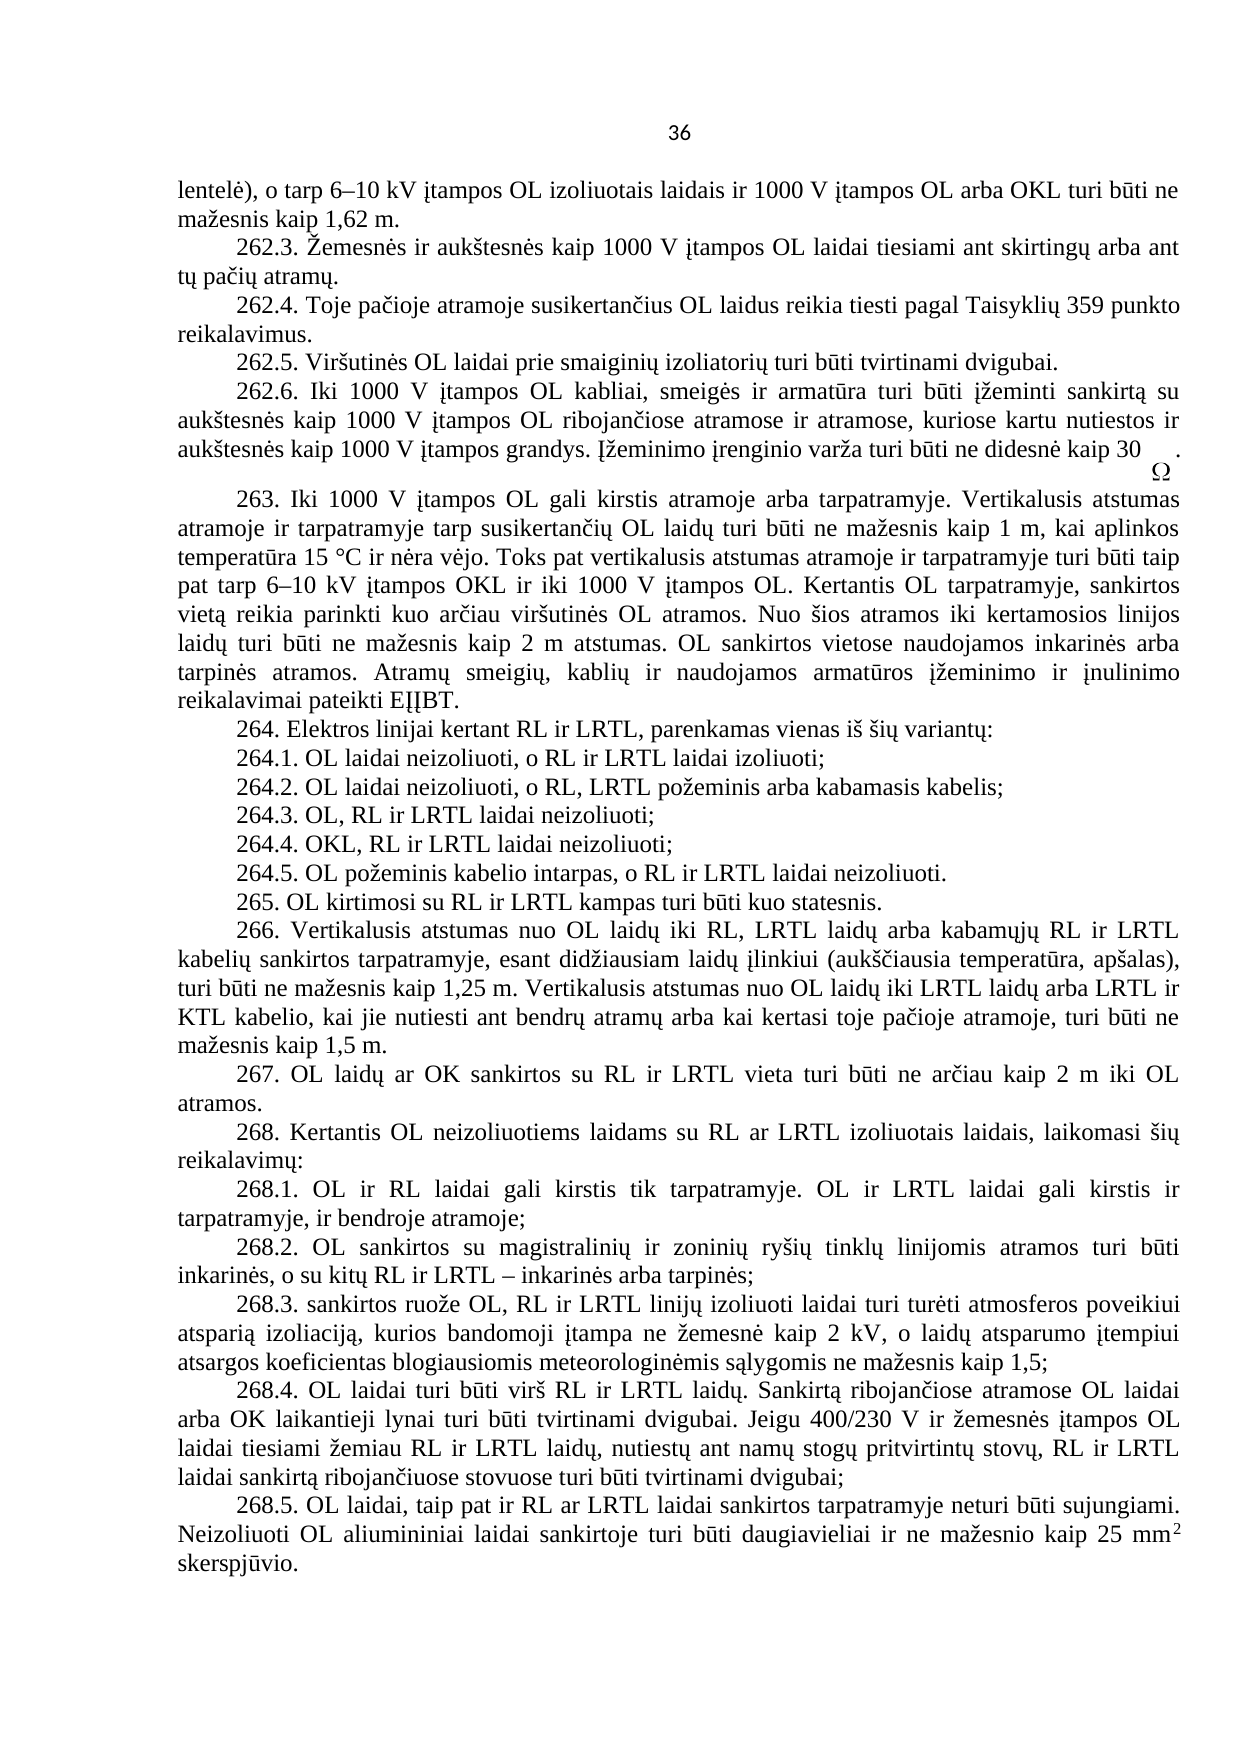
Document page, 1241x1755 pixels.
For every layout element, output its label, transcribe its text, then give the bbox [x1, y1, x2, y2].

text 264.3. OL, RL ir LRTL laidai neizoliuoti; [177, 801, 1181, 829]
text 268.2. OL sankirtos su magistralinių ir zoninių ryšių tinklų linijomis atramos turi būti inkarinės, o su kitų RL ir LRTL – inkarinės arba tarpinės; [177, 1232, 1181, 1289]
text 264.2. OL laidai neizoliuoti, o RL, LRTL požeminis arba kabamasis kabelis; [177, 772, 1181, 801]
text 264. Elektros linijai kertant RL ir LRTL, parenkamas vienas iš šių variantų: [177, 714, 1181, 743]
text 266. Vertikalusis atstumas nuo OL laidų iki RL, LRTL laidų arba kabamųjų RL ir LRTL kabelių sankirtos tarpatramyje, esant didžiausiam laidų įlinkiui (aukščiausia temperatūra, apšalas), turi būti ne mažesnis kaip 1,25 m. Vertikalusis atstumas nuo OL laidų iki LRTL laidų arba LRTL ir KTL kabelio, kai jie nutiesti ant bendrų atramų arba kai kertasi toje pačioje atramoje, turi būti ne mažesnis kaip 1,5 m. [177, 916, 1181, 1059]
text 262.3. Žemesnės ir aukštesnės kaip 1000 V įtampos OL laidai tiesiami ant skirtingų arba ant tų pačių atramų. [177, 232, 1181, 290]
text 268. Kertantis OL neizoliuotiems laidams su RL ar LRTL izoliuotais laidais, laikomasi šių reikalavimų: [177, 1117, 1181, 1174]
text 268.1. OL ir RL laidai gali kirstis tik tarpatramyje. OL ir LRTL laidai gali kirstis ir tarpatramyje, ir bendroje atramoje; [177, 1174, 1181, 1232]
text 268.3. sankirtos ruože OL, RL ir LRTL linijų izoliuoti laidai turi turėti atmosferos poveikiui atsparią izoliaciją, kurios bandomoji įtampa ne žemesnė kaip 2 kV, o laidų atsparumo įtempiui atsargos koeficientas blogiausiomis meteorologinėmis sąlygomis ne mažesnis kaip 1,5; [177, 1289, 1181, 1376]
text 268.4. OL laidai turi būti virš RL ir LRTL laidų. Sankirtą ribojančiose atramose OL laidai arba OK laikantieji lynai turi būti tvirtinami dvigubai. Jeigu 400/230 V ir žemesnės įtampos OL laidai tiesiami žemiau RL ir LRTL laidų, nutiestų ant namų stogų pritvirtintų stovų, RL ir LRTL laidai sankirtą ribojančiuose stovuose turi būti tvirtinami dvigubai; [177, 1376, 1181, 1491]
text lentelė), o tarp 6–10 kV įtampos OL izoliuotais laidais ir 1000 V įtampos OL arba OKL turi būti ne mažesnis kaip 1,62 m. [177, 175, 1181, 232]
text 262.5. Viršutinės OL laidai prie smaiginių izoliatorių turi būti tvirtinami dvigubai. [177, 347, 1181, 376]
text 263. Iki 1000 V įtampos OL gali kirstis atramoje arba tarpatramyje. Vertikalusis atstumas atramoje ir tarpatramyje tarp susikertančių OL laidų turi būti ne mažesnis kaip 1 m, kai aplinkos temperatūra 15 °C ir nėra vėjo. Toks pat vertikalusis atstumas atramoje ir tarpatramyje turi būti taip pat tarp 6–10 kV įtampos OKL ir iki 1000 V įtampos OL. Kertantis OL tarpatramyje, sankirtos vietą reikia parinkti kuo arčiau viršutinės OL atramos. Nuo šios atramos iki kertamosios linijos laidų turi būti ne mažesnis kaip 2 m atstumas. OL sankirtos vietose naudojamos inkarinės arba tarpinės atramos. Atramų smeigių, kablių ir naudojamos armatūros įžeminimo ir įnulinimo reikalavimai pateikti EĮĮBT. [177, 484, 1181, 714]
text 264.4. OKL, RL ir LRTL laidai neizoliuoti; [177, 829, 1181, 858]
text 265. OL kirtimosi su RL ir LRTL kampas turi būti kuo statesnis. [177, 887, 1181, 916]
text 268.5. OL laidai, taip pat ir RL ar LRTL laidai sankirtos tarpatramyje neturi būti sujungiami. Neizoliuoti OL aliumininiai laidai sankirtoje turi būti daugiavieliai ir ne mažesnio kaip 25 mm2 skerspjūvio. [177, 1491, 1181, 1577]
text 264.5. OL požeminis kabelio intarpas, o RL ir LRTL laidai neizoliuoti. [177, 858, 1181, 887]
text 264.1. OL laidai neizoliuoti, o RL ir LRTL laidai izoliuoti; [177, 743, 1181, 772]
text 262.6. Iki 1000 V įtampos OL kabliai, smeigės ir armatūra turi būti įžeminti sankirtą su aukštesnės kaip 1000 V įtampos OL ribojančiose atramose ir atramose, kuriose kartu nutiestos ir aukštesnės kaip 1000 V įtampos grandys. Įžeminimo įrenginio varža turi būti ne didesnė kaip 30 . [177, 376, 1181, 484]
text 262.4. Toje pačioje atramoje susikertančius OL laidus reikia tiesti pagal Taisyklių 359 punkto reikalavimus. [177, 290, 1181, 347]
text 267. OL laidų ar OK sankirtos su RL ir LRTL vieta turi būti ne arčiau kaip 2 m iki OL atramos. [177, 1059, 1181, 1117]
